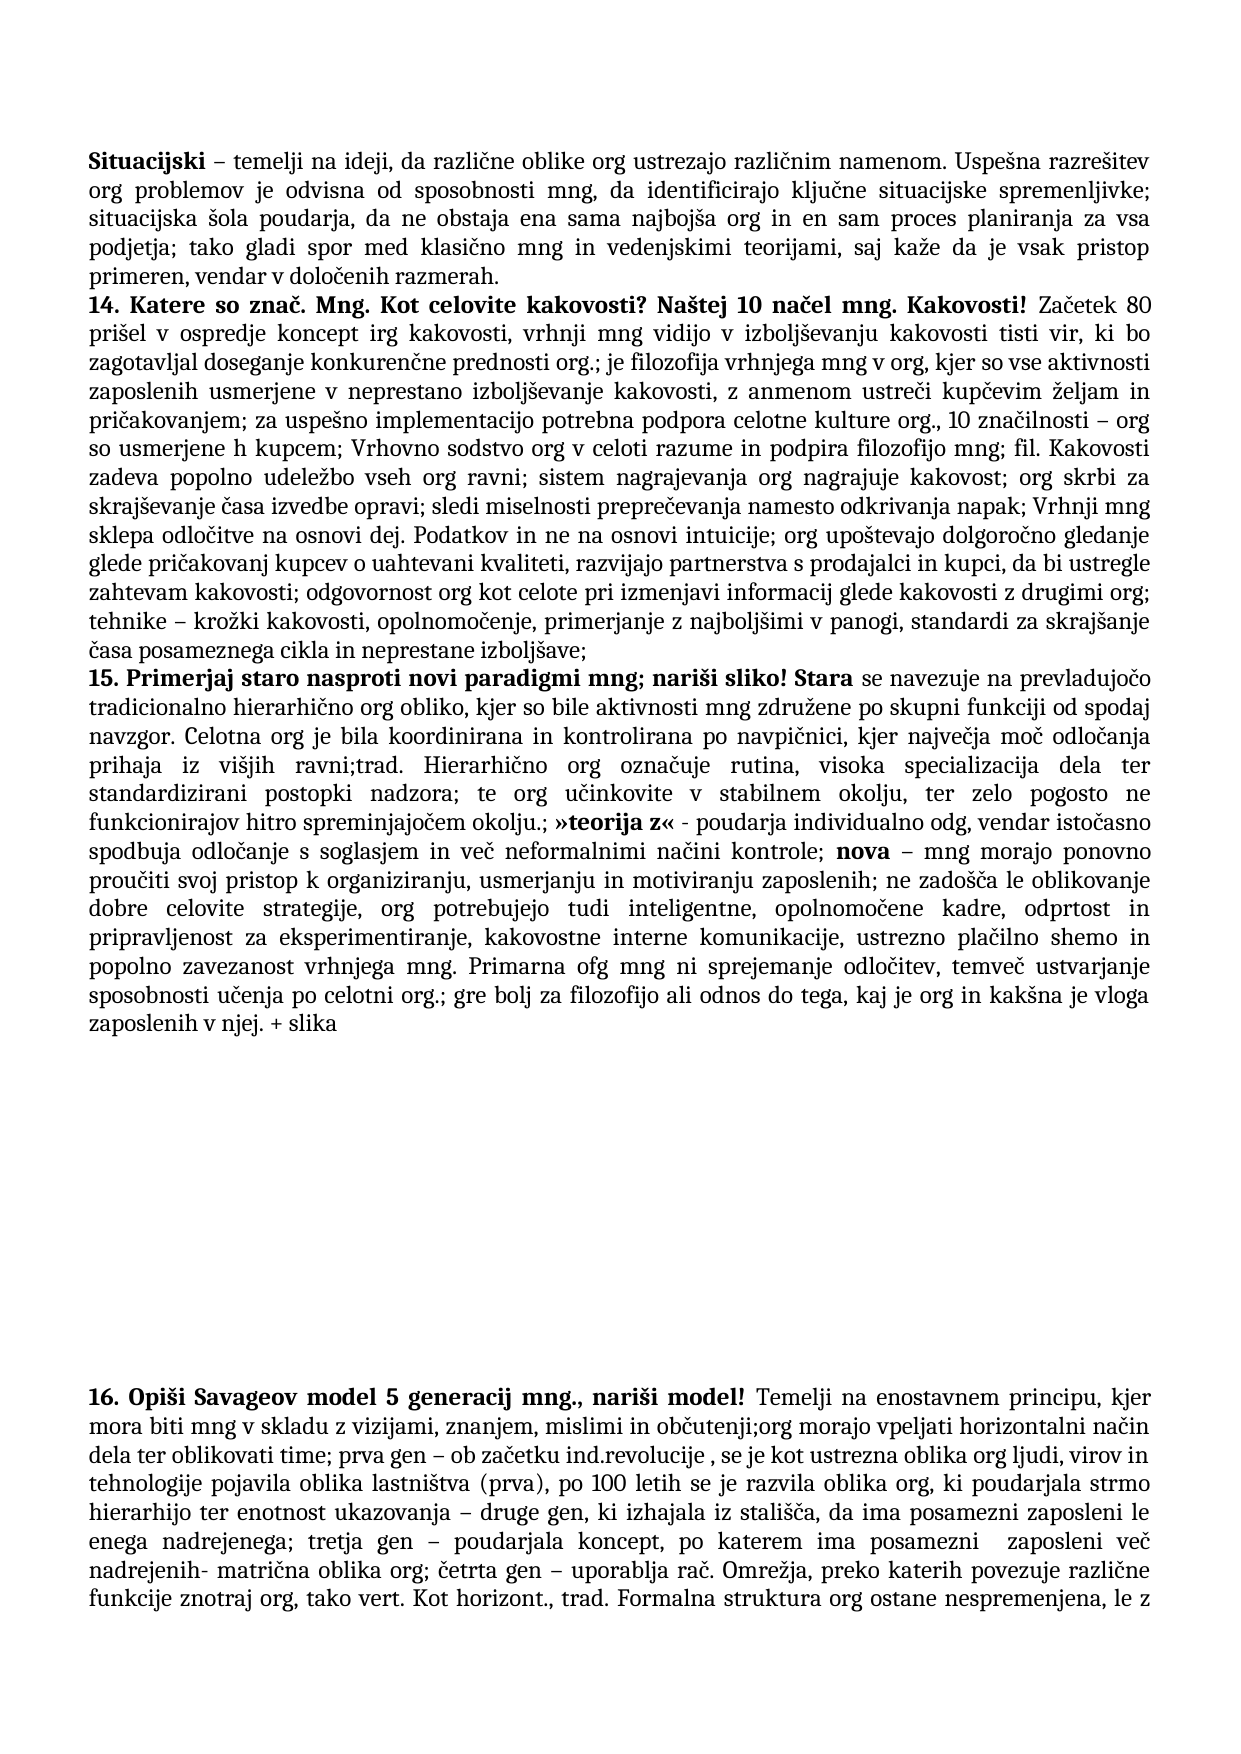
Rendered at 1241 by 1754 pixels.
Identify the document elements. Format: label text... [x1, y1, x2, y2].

text 16. Opiši Savageov model 5 generacij mng., nariši model! Temelji na enostavnem principu, kjer mora biti mng v skladu z vizijami, znanjem, mislimi in občutenji;org morajo vpeljati horizontalni način dela ter oblikovati time; prva gen – ob začetku ind.revolucije , se je kot ustrezna oblika org ljudi, virov in tehnologije pojavila oblika lastništva (prva), po 100 letih se je razvila oblika org, ki poudarjala strmo hierarhijo ter enotnost ukazovanja – druge gen, ki izhajala iz stališča, da ima posamezni zaposleni le enega nadrejenega; tretja gen – poudarjala koncept, po katerem ima posamezni zaposleni več nadrejenih- matrična oblika org; četrta gen – uporablja rač. Omrežja, preko katerih povezuje različne funkcije znotraj org, tako vert. Kot horizont., trad. Formalna struktura org ostane nespremenjena, le z [89, 1383, 1152, 1613]
text 14. Katere so znač. Mng. Kot celovite kakovosti? Naštej 10 načel mng. Kakovosti! Začetek 80 prišel v ospredje koncept irg kakovosti, vrhnji mng vidijo v izboljševanju kakovosti tisti vir, ki bo zagotavljal doseganje konkurenčne prednosti org.; je filozofija vrhnjega mng v org, kjer so vse aktivnosti zaposlenih usmerjene v neprestano izboljševanje kakovosti, z anmenom ustreči kupčevim željam in pričakovanjem; za uspešno implementacijo potrebna podpora celotne kulture org., 10 značilnosti – org so usmerjene h kupcem; Vrhovno sodstvo org v celoti razume in podpira filozofijo mng; fil. Kakovosti zadeva popolno udeležbo vseh org ravni; sistem nagrajevanja org nagrajuje kakovost; org skrbi za skrajševanje časa izvedbe opravi; sledi miselnosti preprečevanja namesto odkrivanja napak; Vrhnji mng sklepa odločitve na osnovi dej. Podatkov in ne na osnovi intuicije; org upoštevajo dolgoročno gledanje glede pričakovanj kupcev o uahtevani kvaliteti, razvijajo partnerstva s prodajalci in kupci, da bi ustregle zahtevam kakovosti; odgovornost org kot celote pri izmenjavi informacij glede kakovosti z drugimi org; tehnike – krožki kakovosti, opolnomočenje, primerjanje z najboljšimi v panogi, standardi za skrajšanje časa posameznega cikla in neprestane izboljšave; [89, 291, 1152, 664]
text Situacijski – temelji na ideji, da različne oblike org ustrezajo različnim namenom. Uspešna razrešitev org problemov je odvisna od sposobnosti mng, da identificirajo ključne situacijske spremenljivke; situacijska šola poudarja, da ne obstaja ena sama najbojša org in en sam proces planiranja za vsa podjetja; tako gladi spor med klasično mng in vedenjskimi teorijami, saj kaže da je vsak pristop primeren, vendar v določenih razmerah. [89, 147, 1152, 291]
text 15. Primerjaj staro nasproti novi paradigmi mng; nariši sliko! Stara se navezuje na prevladujočo tradicionalno hierarhično org obliko, kjer so bile aktivnosti mng združene po skupni funkciji od spodaj navzgor. Celotna org je bila koordinirana in kontrolirana po navpičnici, kjer največja moč odločanja prihaja iz višjih ravni;trad. Hierarhično org označuje rutina, visoka specializacija dela ter standardizirani postopki nadzora; te org učinkovite v stabilnem okolju, ter zelo pogosto ne funkcionirajov hitro spreminjajočem okolju.; »teorija z« - poudarja individualno odg, vendar istočasno spodbuja odločanje s soglasjem in več neformalnimi načini kontrole; nova – mng morajo ponovno proučiti svoj pristop k organiziranju, usmerjanju in motiviranju zaposlenih; ne zadošča le oblikovanje dobre celovite strategije, org potrebujejo tudi inteligentne, opolnomočene kadre, odprtost in pripravljenost za eksperimentiranje, kakovostne interne komunikacije, ustrezno plačilno shemo in popolno zavezanost vrhnjega mng. Primarna ofg mng ni sprejemanje odločitev, temveč ustvarjanje sposobnosti učenja po celotni org.; gre bolj za filozofijo ali odnos do tega, kaj je org in kakšna je vloga zaposlenih v njej. + slika [89, 664, 1152, 1038]
